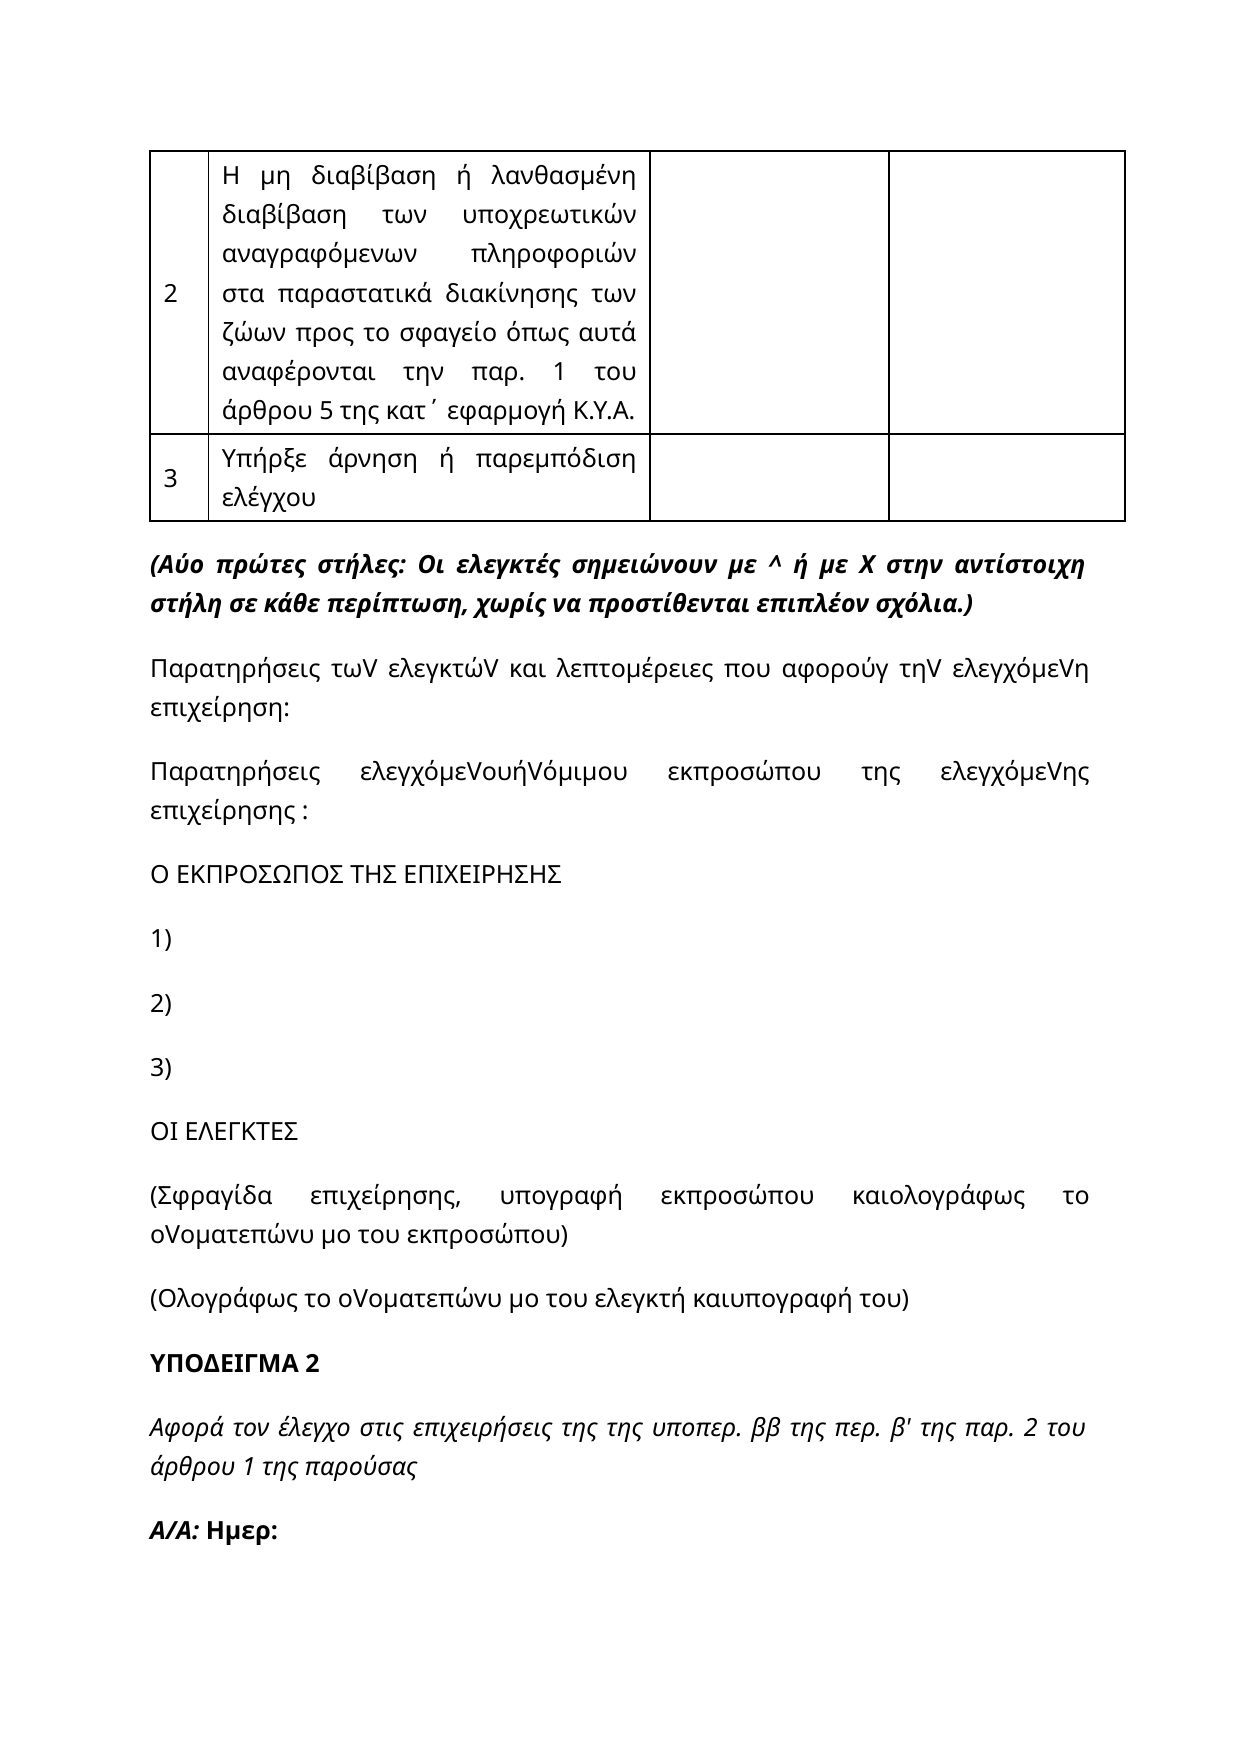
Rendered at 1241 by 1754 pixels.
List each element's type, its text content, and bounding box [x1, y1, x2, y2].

text (Ολογράφως το οVοματεπώvυ μο του ελεγκτή καιυπογραφή του) [150, 1281, 1090, 1315]
table_cell Υπήρξε άρνηση ή παρεμπόδιση ελέγχου [209, 435, 649, 520]
text Παρατηρήσεις ελεγχόμεVουήVόμιμου εκπροσώπου της ελεγχόμεVης επιχείρησης : [150, 754, 1090, 827]
table_cell [890, 435, 1124, 520]
text Ο ΕΚΠΡΟΣΩΠΟΣ ΤΗΣ ΕΠΙΧΕΙΡΗΣΗΣ [150, 857, 1090, 891]
table_cell [651, 152, 888, 433]
text 3) [150, 1049, 1090, 1083]
text Α/Α: Ημερ: [150, 1513, 1090, 1547]
text 2) [150, 985, 1090, 1019]
text Παρατηρήσεις τωV ελεγκτώV και λεπτομέρειες που αφορούγ τηV ελεγχόμεVη επιχείρηση: [150, 650, 1090, 723]
text ΥΠΟΔΕΙΓΜΑ 2 [150, 1345, 1090, 1379]
table_cell Η μη διαβίβαση ή λανθασμένη διαβίβαση των υποχρεωτικών αναγραφόμενων πληροφοριών στα παραστατικά διακίνησης των ζώων προς το σφαγείο όπως αυτά αναφέρονται την παρ. 1 του άρθρου 5 της κατ΄ εφαρμογή Κ.Υ.A. [209, 152, 649, 433]
table_cell 2 [151, 152, 208, 433]
text ΟΙ ΕΛΕΓΚΤΕΣ [150, 1114, 1090, 1148]
text 1) [150, 921, 1090, 955]
text Αφορά τον έλεγχο στις επιχειρήσεις της της υποπερ. ββ της περ. β' της παρ. 2 του άρθρου 1 της παρούσας [150, 1409, 1090, 1483]
text (Αύο πρώτες στήλες: Οι ελεγκτές σημειώνουν με ^ ή με X στην αντίστοιχη στήλη σε κάθε περίπτωση, χωρίς να προστίθενται επιπλέον σχόλια.) [150, 547, 1090, 620]
text (Σφραγίδα επιχείρησης, υπογραφή εκπροσώπου καιολογράφως το οVοματεπώvυ μο του εκπροσώπου) [150, 1178, 1090, 1251]
table_cell [890, 152, 1124, 433]
table_cell 3 [151, 435, 208, 520]
table_cell [651, 435, 888, 520]
